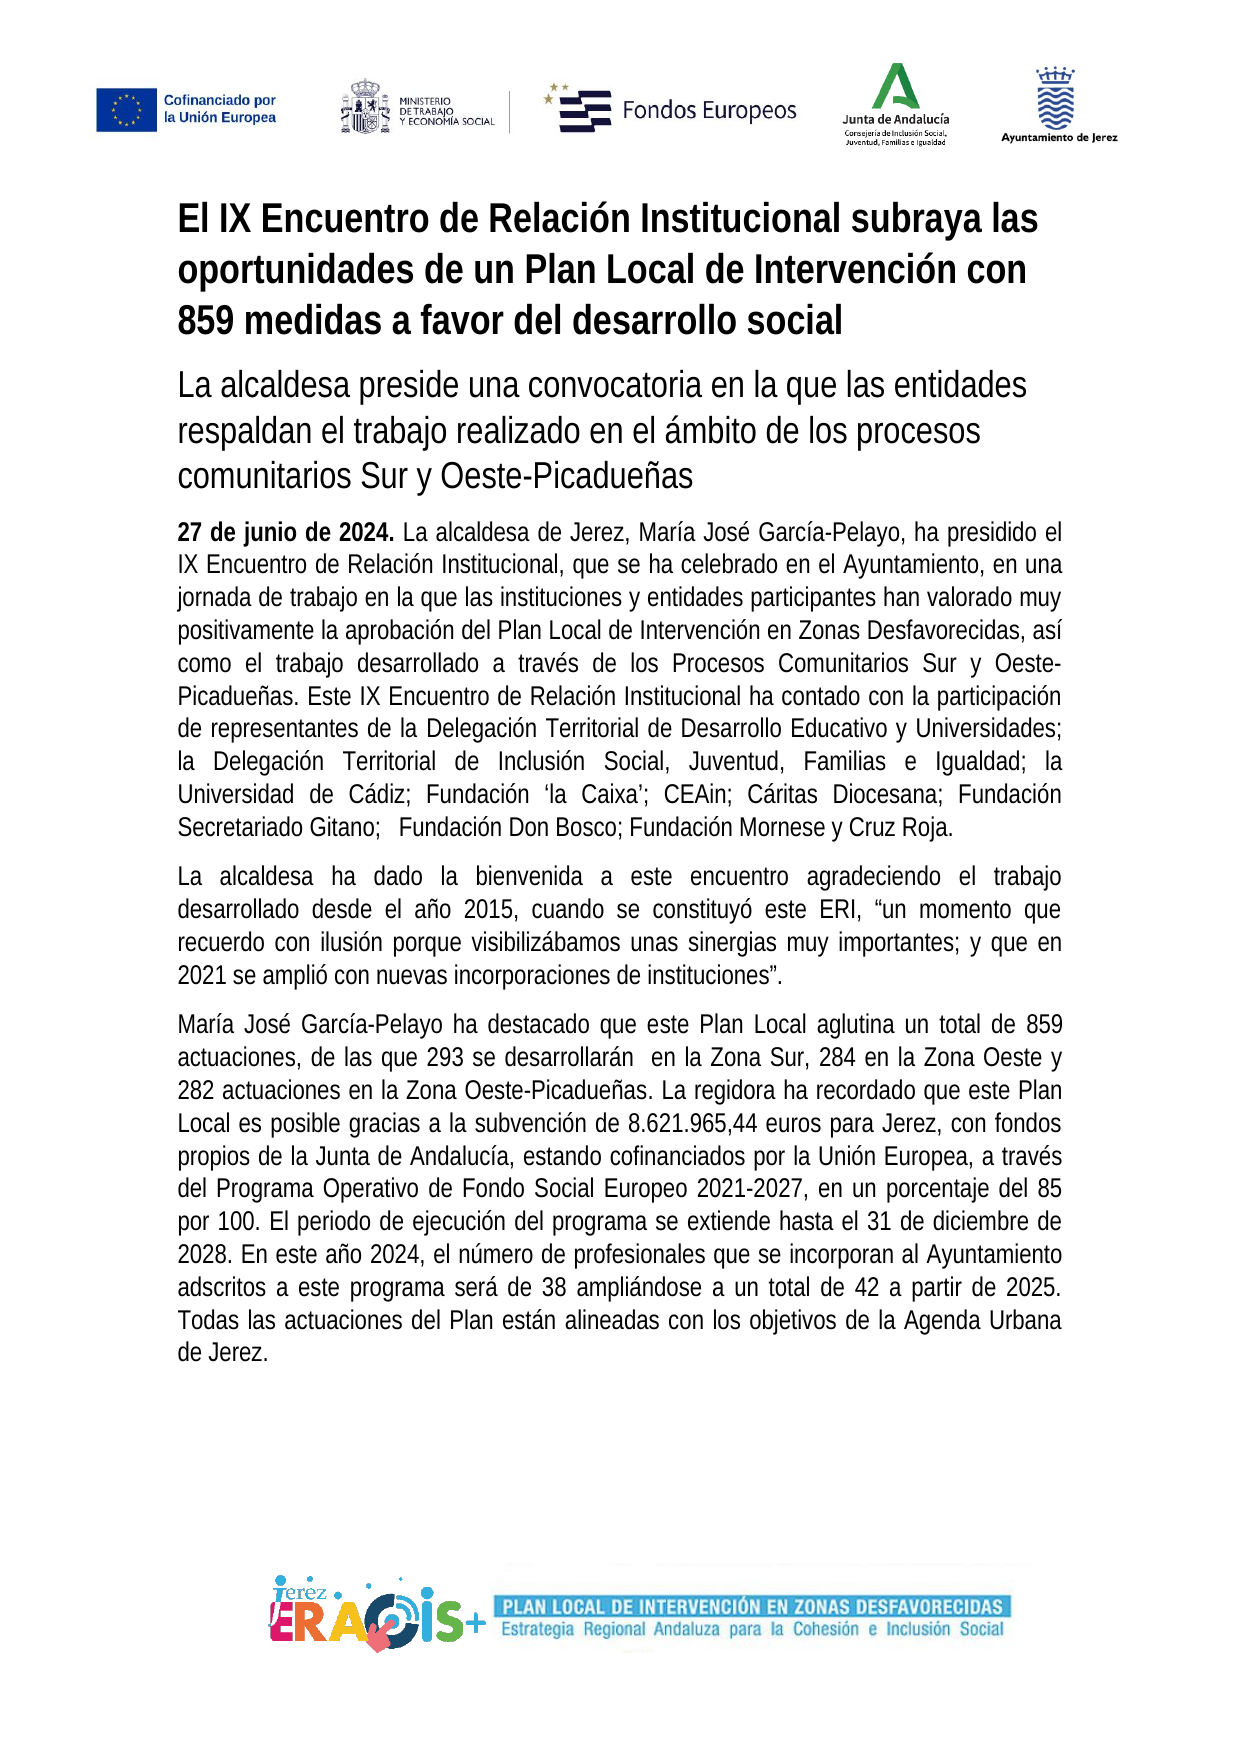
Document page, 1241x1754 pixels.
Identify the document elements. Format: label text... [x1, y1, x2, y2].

text La alcaldesa preside una convocatoria en la que las entidades respaldan el trabajo realizado en el ámbito de los procesos comunitarios Sur y Oeste-Picadueñas [177, 362, 1063, 497]
text La alcaldesa ha dado la bienvenida a este encuentro agradeciendo el trabajo desarrollado desde el año 2015, cuando se constituyó este ERI, “un momento que recuerdo con ilusión porque visibilizábamos unas sinergias muy importantes; y que en 2021 se amplió con nuevas incorporaciones de instituciones”. [177, 861, 1063, 990]
picture [811, 43, 1136, 174]
text 27 de junio de 2024. La alcaldesa de Jerez, María José García-Pelayo, ha presidido el IX Encuentro de Relación Institucional, que se ha celebrado en el Ayuntamiento, en una jornada de trabajo en la que las instituciones y entidades participantes han valorado muy positivamente la aprobación del Plan Local de Intervención en Zonas Desfavorecidas, así como el trabajo desarrollado a través de los Procesos Comunitarios Sur y Oeste-Picadueñas. Este IX Encuentro de Relación Institucional ha contado con la participación de representantes de la Delegación Territorial de Desarrollo Educativo y Universidades; la Delegación Territorial de Inclusión Social, Juventud, Familias e Igualdad; la Universidad de Cádiz; Fundación ‘la Caixa’; CEAin; Cáritas Diocesana; Fundación Secretariado Gitano; Fundación Don Bosco; Fundación Mornese y Cruz Roja. [177, 516, 1063, 842]
text María José García-Pelayo ha destacado que este Plan Local aglutina un total de 859 actuaciones, de las que 293 se desarrollarán en la Zona Sur, 284 en la Zona Oeste y 282 actuaciones en la Zona Oeste-Picadueñas. La regidora ha recordado que este Plan Local es posible gracias a la subvención de 8.621.965,44 euros para Jerez, con fondos propios de la Junta de Andalucía, estando cofinanciados por la Unión Europea, a través del Programa Operativo de Fondo Social Europeo 2021-2027, en un porcentaje del 85 por 100. El periodo de ejecución del programa se extiende hasta el 31 de diciembre de 2028. En este año 2024, el número de profesionales que se incorporan al Ayuntamiento adscritos a este programa será de 38 ampliándose a un total de 42 a partir de 2025. Todas las actuaciones del Plan están alineadas con los objetivos de la Agenda Urbana de Jerez. [177, 1008, 1063, 1368]
text El IX Encuentro de Relación Institucional subraya las oportunidades de un Plan Local de Intervención con 859 medidas a favor del desarrollo social [177, 194, 1063, 343]
picture [89, 78, 805, 144]
picture [262, 1563, 1033, 1654]
